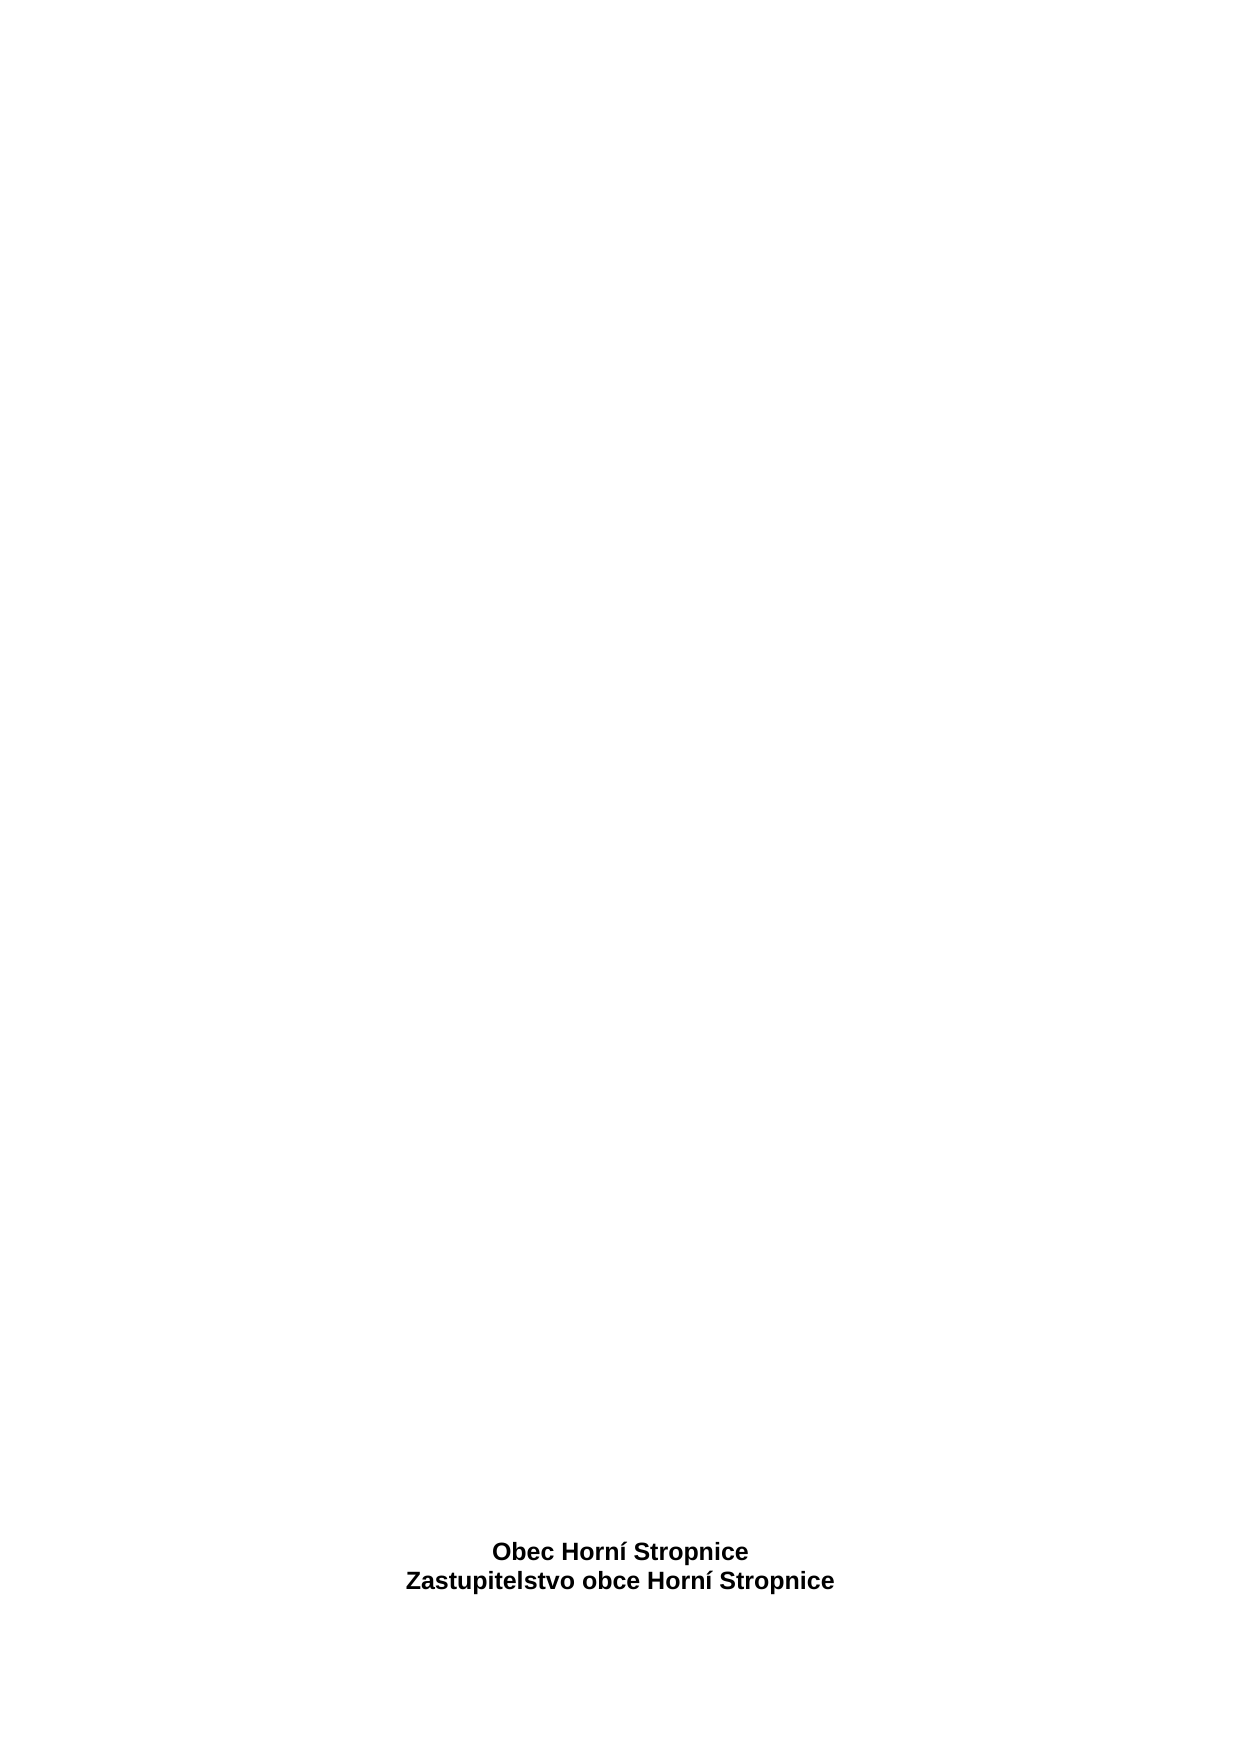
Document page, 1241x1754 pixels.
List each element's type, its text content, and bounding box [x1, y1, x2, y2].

text Obec Horní Stropnice Zastupitelstvo obce Horní Stropnice [118, 118, 1122, 1594]
